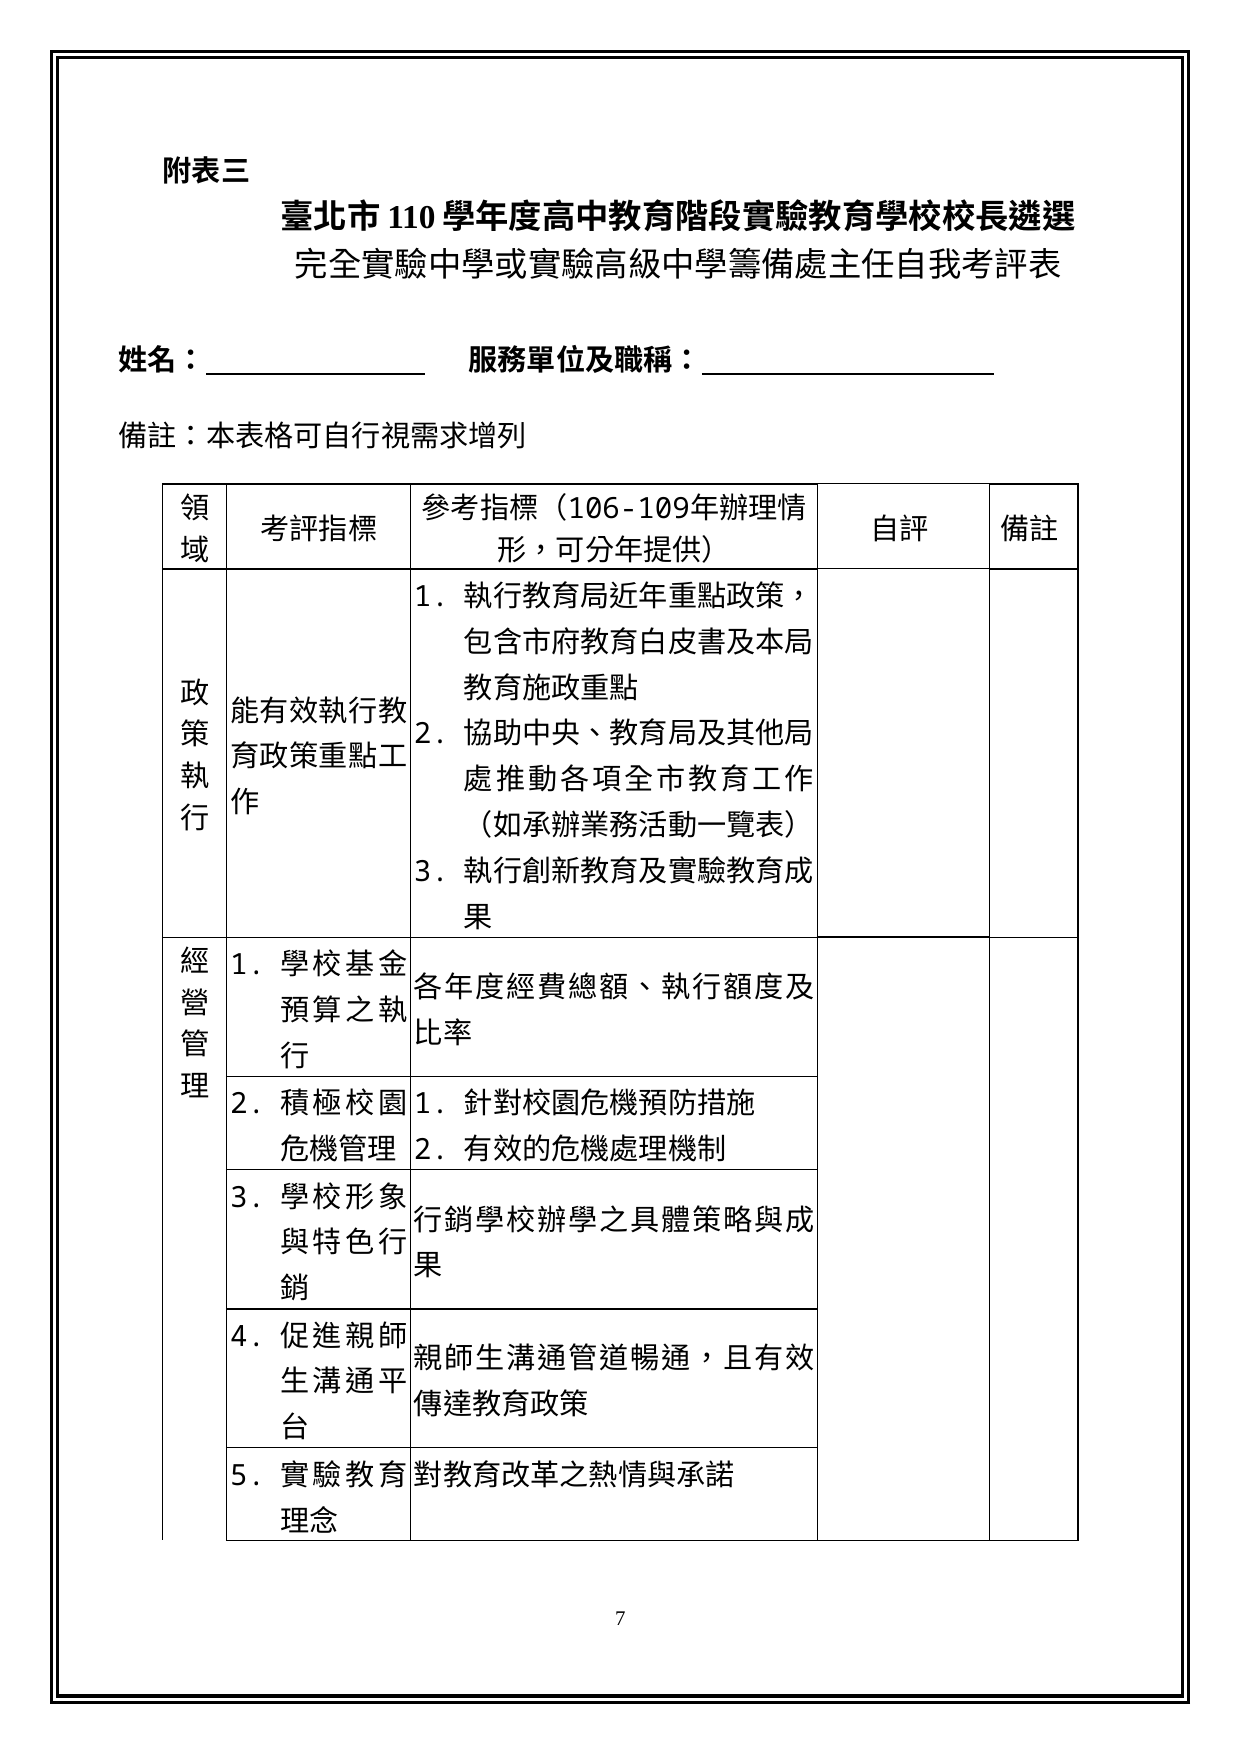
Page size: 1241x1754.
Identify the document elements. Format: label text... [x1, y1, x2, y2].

table_cell 積極校園危機管理 [227, 1077, 410, 1169]
table_header 領域 [163, 485, 226, 568]
table_cell 政策執行 [163, 570, 226, 936]
table_cell 執行教育局近年重點政策，包含市府教育白皮書及本局教育施政重點 協助中央、教育局及其他局處推動各項全市教育工作（如承辦業務活動一覽表） 執行創新教育及實驗教育成果 [411, 570, 817, 936]
table_cell 促進親師生溝通平台 [227, 1310, 410, 1447]
table_cell [818, 938, 989, 1540]
table_cell 各年度經費總額、執行額度及比率 [411, 938, 817, 1076]
table_cell 經營管理 [163, 938, 226, 1540]
table_cell [818, 569, 989, 936]
table_cell 實驗教育理念 [227, 1448, 410, 1540]
table_header 參考指標（106-109年辦理情形，可分年提供） [411, 485, 817, 568]
table_header 考評指標 [227, 485, 410, 568]
table_cell 針對校園危機預防措施 有效的危機處理機制 [411, 1077, 817, 1169]
table_cell [990, 570, 1077, 936]
text 附表三 [162, 148, 1143, 190]
table_cell 行銷學校辦學之具體策略與成果 [411, 1170, 817, 1308]
table_cell 學校基金預算之執行 [227, 938, 410, 1076]
text 姓名： 服務單位及職稱： [118, 336, 1078, 379]
table_cell [990, 938, 1077, 1540]
table_cell 能有效執行教育政策重點工作 [227, 570, 410, 936]
text 完全實驗中學或實驗高級中學籌備處主任自我考評表 [213, 238, 1143, 286]
table_header 自評 [818, 484, 989, 568]
text 臺北市110學年度高中教育階段實驗教育學校校長遴選 [213, 190, 1143, 238]
table_header 備註 [990, 485, 1077, 568]
table_cell 學校形象與特色行銷 [227, 1170, 410, 1308]
table_cell 對教育改革之熱情與承諾 [411, 1448, 817, 1540]
table_cell 親師生溝通管道暢通，且有效傳達教育政策 [411, 1310, 817, 1447]
text 備註：本表格可自行視需求增列 [118, 412, 1078, 454]
